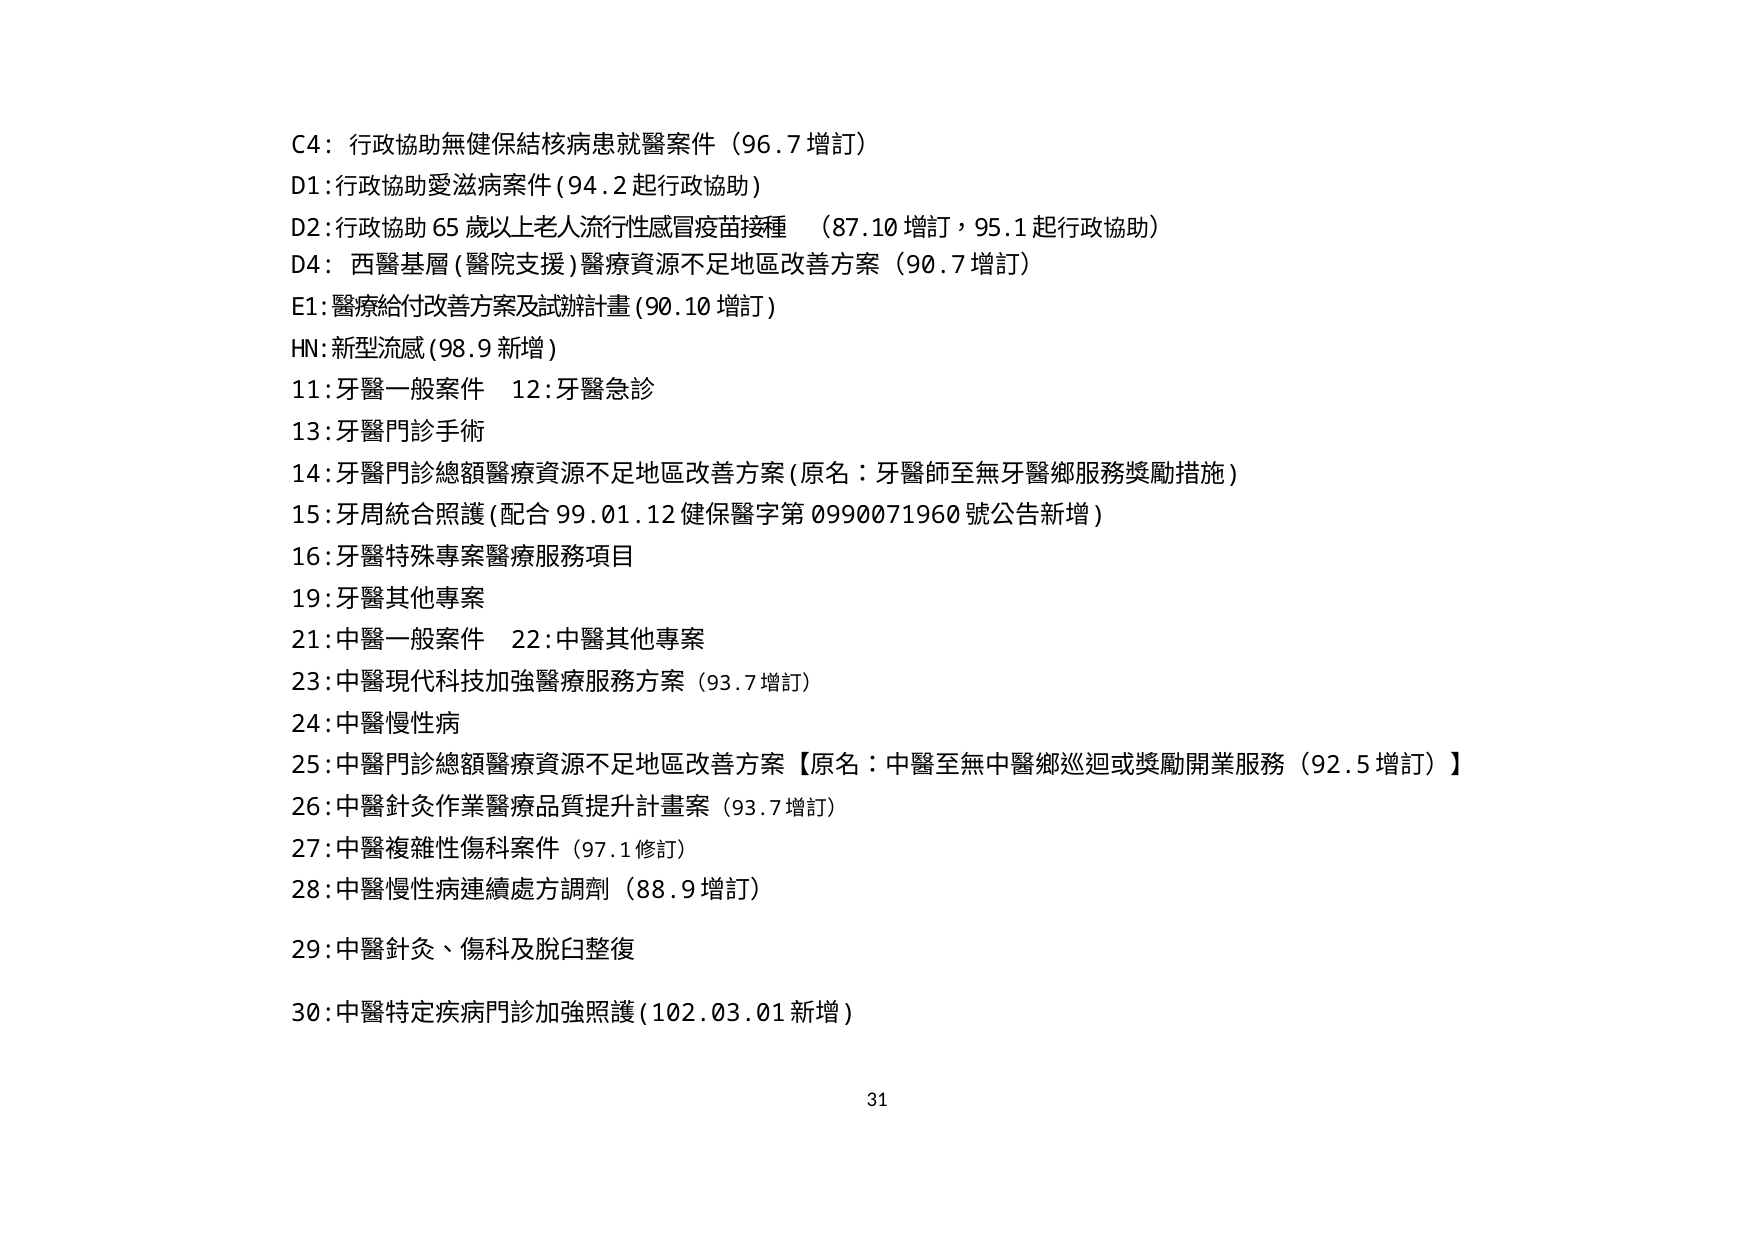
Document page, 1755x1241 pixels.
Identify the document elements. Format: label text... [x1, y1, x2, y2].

table_cell C4: 行政協助無健保結核病患就醫案件（96.7增訂） D1:行政協助愛滋病案件(94.2起行政協助) D2:行政協助65歲以上老人流行性感冒疫苗接種 （87.10增訂，95.1起行政協助） D4: 西醫基層(醫院支援)醫療資源不足地區改善方案（90.7增訂） E1:醫療給付改善方案及試辦計畫(90.10增訂) HN:新型流感(98.9新增) 11:牙醫一般案件 12:牙醫急診 13:牙醫門診手術 14:牙醫門診總額醫療資源不足地區改善方案(原名：牙醫師至無牙醫鄉服務獎勵措施) 15:牙周統合照護(配合99.01.12健保醫字第0990071960號公告新增) 16:牙醫特殊專案醫療服務項目 19:牙醫其他專案 21:中醫一般案件 22:中醫其他專案 23:中醫現代科技加強醫療服務方案（93.7增訂） 24:中醫慢性病 25:中醫門診總額醫療資源不足地區改善方案【原名：中醫至無中醫鄉巡迴或獎勵開業服務（92.5增訂）】 26:中醫針灸作業醫療品質提升計畫案（93.7增訂） 27:中醫複雜性傷科案件（97.1修訂） 28:中醫慢性病連續處方調劑（88.9增訂） 29:中醫針灸、傷科及脫臼整復 30:中醫特定疾病門診加強照護(102.03.01新增) [279, 119, 1608, 1031]
